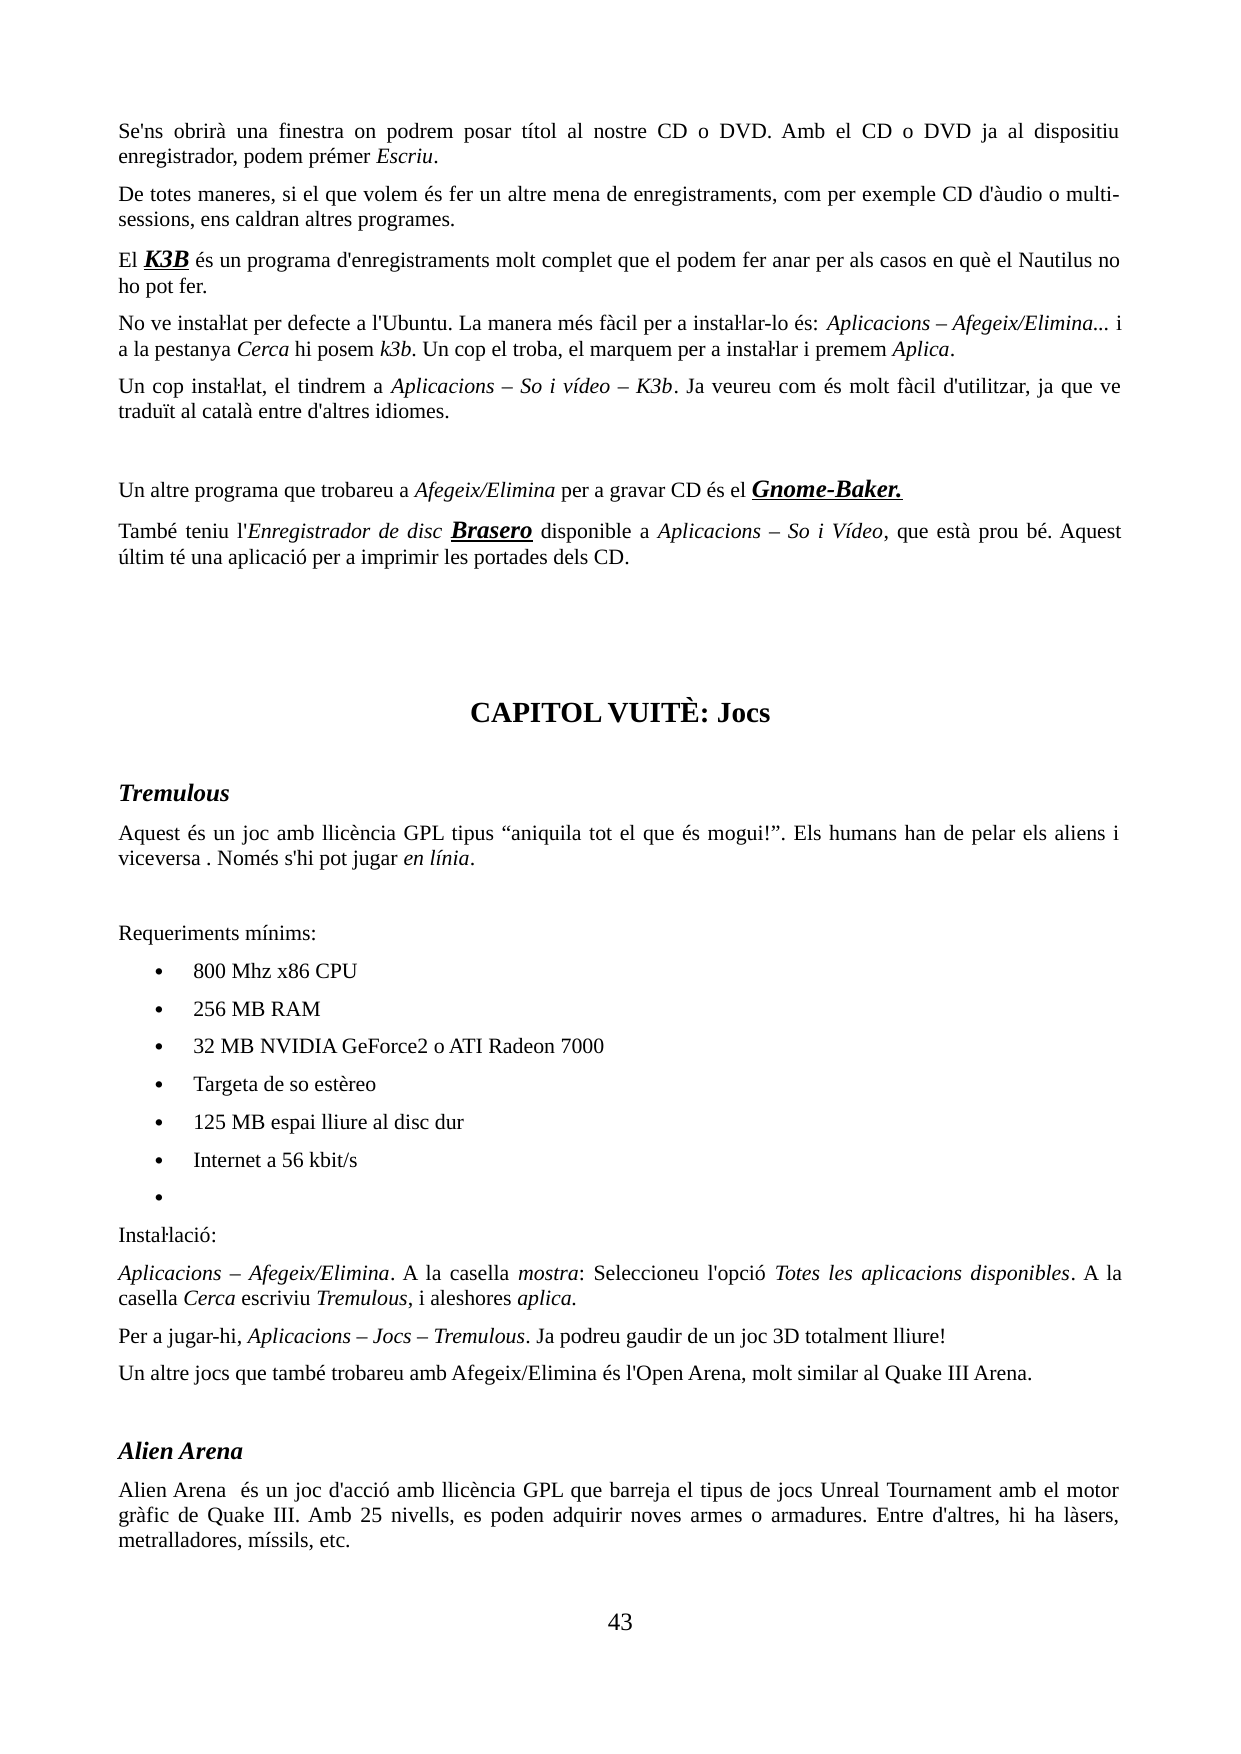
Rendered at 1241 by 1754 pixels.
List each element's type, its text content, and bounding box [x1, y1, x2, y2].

text Per a jugar-hi, Aplicacions – Jocs – Tremulous. Ja podreu gaudir de un joc 3D totalment lliure! [118, 1323, 1122, 1348]
text Alien Arena és un joc d'acció amb llicència GPL que barreja el tipus de jocs Unreal Tournament amb el motor gràfic de Quake III. Amb 25 nivells, es poden adquirir noves armes o armadures. Entre d'altres, hi ha làsers, metralladores, míssils, etc. [118, 1477, 1122, 1553]
text CAPITOL VUITÈ: Jocs [118, 695, 1122, 728]
text Un altre jocs que també trobareu amb Afegeix/Elimina és l'Open Arena, molt similar al Quake III Arena. [118, 1360, 1122, 1386]
text De totes maneres, si el que volem és fer un altre mena de enregistraments, com per exemple CD d'àudio o multi-sessions, ens caldran altres programes. [118, 181, 1122, 231]
text Se'ns obrirà una finestra on podrem posar títol al nostre CD o DVD. Amb el CD o DVD ja al dispositiu enregistrador, podem prémer Escriu. [118, 118, 1122, 168]
text També teniu l'Enregistrador de disc Brasero disponible a Aplicacions – So i Vídeo, que està prou bé. Aquest últim té una aplicació per a imprimir les portades dels CD. [118, 515, 1122, 569]
text Un altre programa que trobareu a Afegeix/Elimina per a gravar CD és el Gnome-Baker. [118, 474, 1122, 503]
text Instaŀlació: [118, 1222, 1122, 1247]
list 32 MB NVIDIA GeForce2 o ATI Radeon 7000 [156, 1033, 1122, 1059]
text No ve instaŀlat per defecte a l'Ubuntu. La manera més fàcil per a instaŀlar-lo és: Aplicacions – Afegeix/Elimina... i a la pestanya Cerca hi posem k3b. Un cop el troba, el marquem per a instaŀlar i premem Aplica. [118, 310, 1122, 361]
text El K3B és un programa d'enregistraments molt complet que el podem fer anar per als casos en què el Nautilus no ho pot fer. [118, 244, 1122, 298]
list 125 MB espai lliure al disc dur [156, 1109, 1122, 1134]
list Internet a 56 kbit/s [156, 1147, 1122, 1172]
list 256 MB RAM [156, 996, 1122, 1021]
text Tremulous [118, 778, 1122, 807]
text Un cop instaŀlat, el tindrem a Aplicacions – So i vídeo – K3b. Ja veureu com és molt fàcil d'utilitzar, ja que ve traduït al català entre d'altres idiomes. [118, 373, 1122, 424]
text Alien Arena [118, 1436, 1122, 1464]
text Aquest és un joc amb llicència GPL tipus “aniquila tot el que és mogui!”. Els humans han de pelar els aliens i viceversa . Només s'hi pot jugar en línia. [118, 820, 1122, 870]
list 800 Mhz x86 CPU [156, 958, 1122, 983]
text Requeriments mínims: [118, 920, 1122, 946]
list Targeta de so estèreo [156, 1071, 1122, 1096]
text Aplicacions – Afegeix/Elimina. A la casella mostra: Seleccioneu l'opció Totes les aplicacions disponibles. A la casella Cerca escriviu Tremulous, i aleshores aplica. [118, 1260, 1122, 1310]
